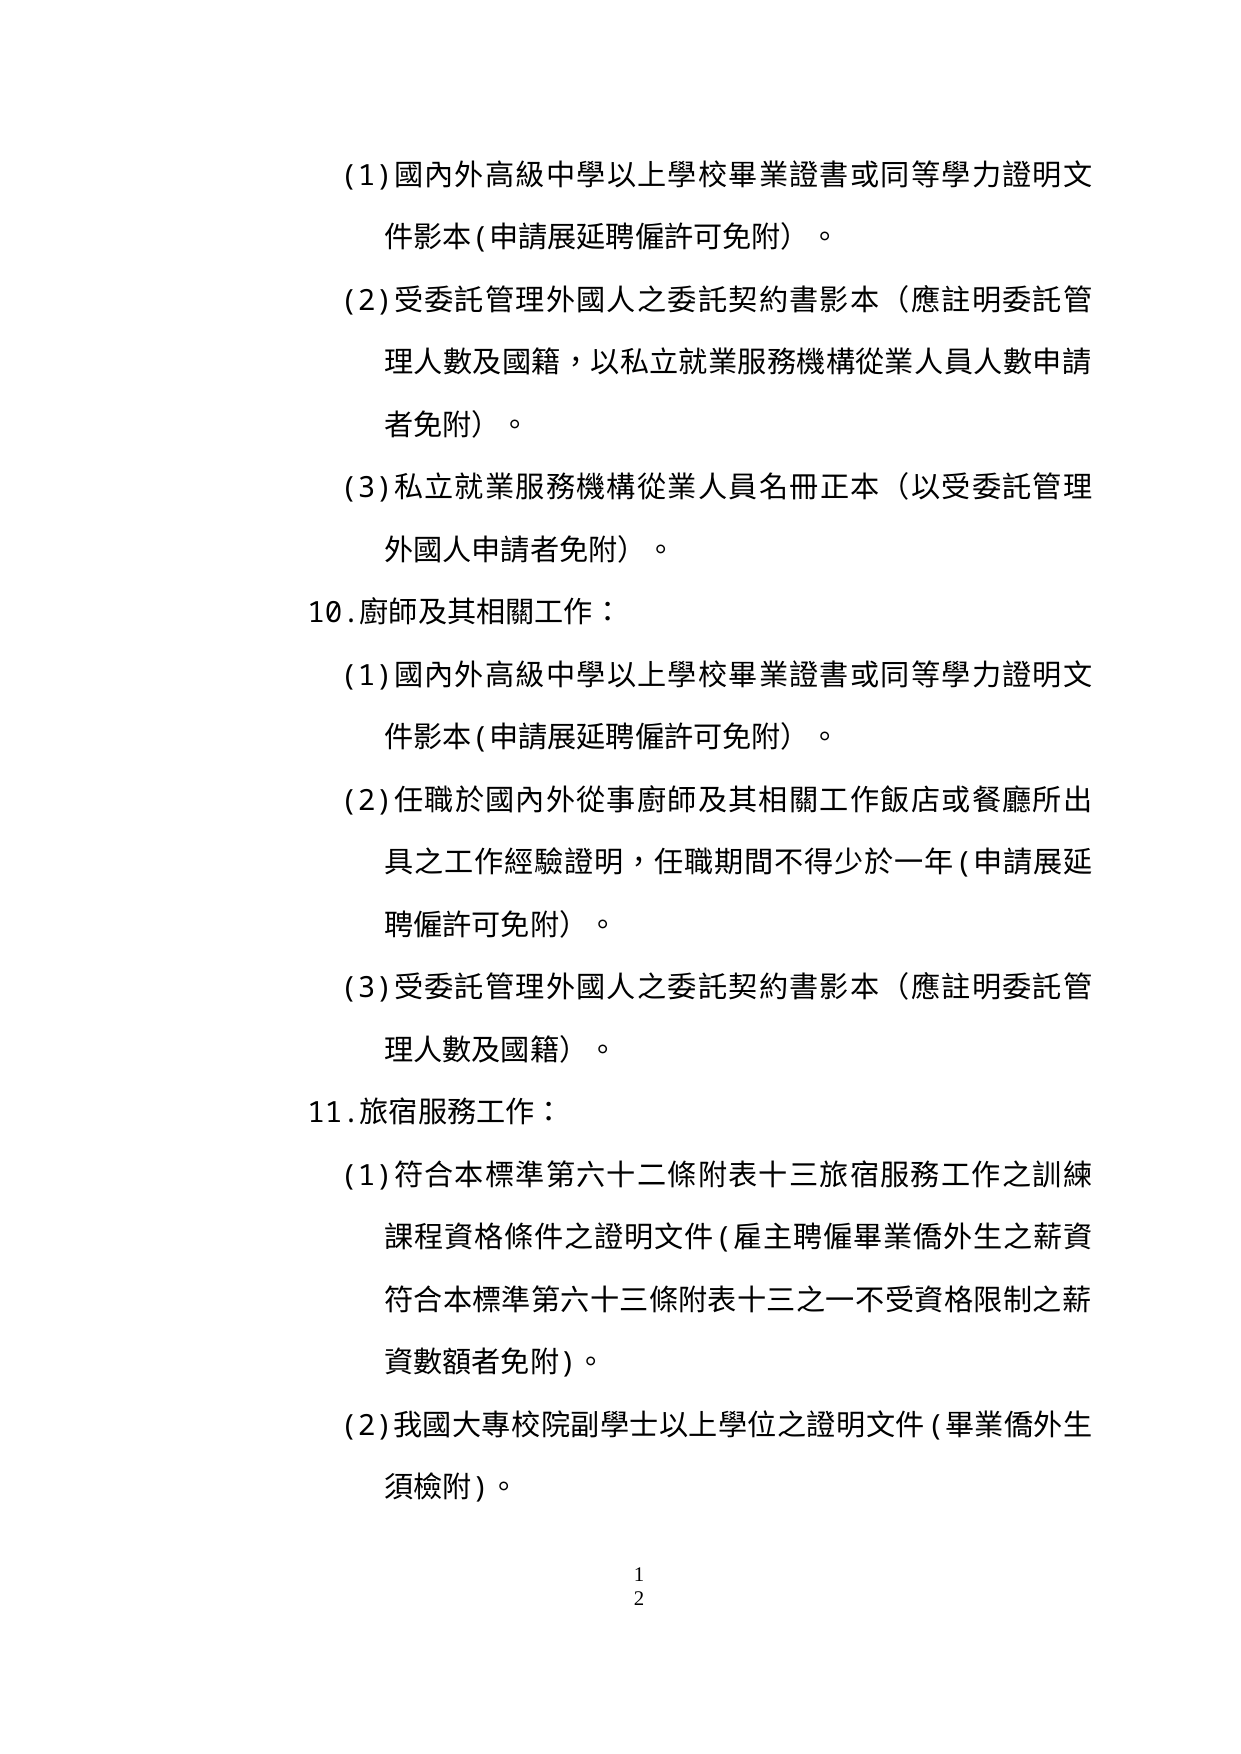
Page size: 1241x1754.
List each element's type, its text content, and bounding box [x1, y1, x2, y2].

text (2)受委託管理外國人之委託契約書影本（應註明委託管理人數及國籍，以私立就業服務機構從業人員人數申請者免附）。 [340, 256, 1092, 443]
text (2)任職於國內外從事廚師及其相關工作飯店或餐廳所出具之工作經驗證明，任職期間不得少於一年(申請展延聘僱許可免附）。 [340, 756, 1092, 943]
text 10.廚師及其相關工作： [307, 568, 1092, 631]
text (3)受委託管理外國人之委託契約書影本（應註明委託管理人數及國籍）。 [340, 943, 1092, 1068]
text (1)國內外高級中學以上學校畢業證書或同等學力證明文件影本(申請展延聘僱許可免附）。 [340, 631, 1092, 756]
text (2)我國大專校院副學士以上學位之證明文件(畢業僑外生須檢附)。 [340, 1381, 1092, 1506]
text 11.旅宿服務工作： [307, 1068, 1092, 1131]
text (3)私立就業服務機構從業人員名冊正本（以受委託管理外國人申請者免附）。 [340, 443, 1092, 568]
text (1)符合本標準第六十二條附表十三旅宿服務工作之訓練課程資格條件之證明文件(雇主聘僱畢業僑外生之薪資符合本標準第六十三條附表十三之一不受資格限制之薪資數額者免附)。 [340, 1131, 1092, 1381]
text (1)國內外高級中學以上學校畢業證書或同等學力證明文件影本(申請展延聘僱許可免附）。 [340, 131, 1092, 256]
